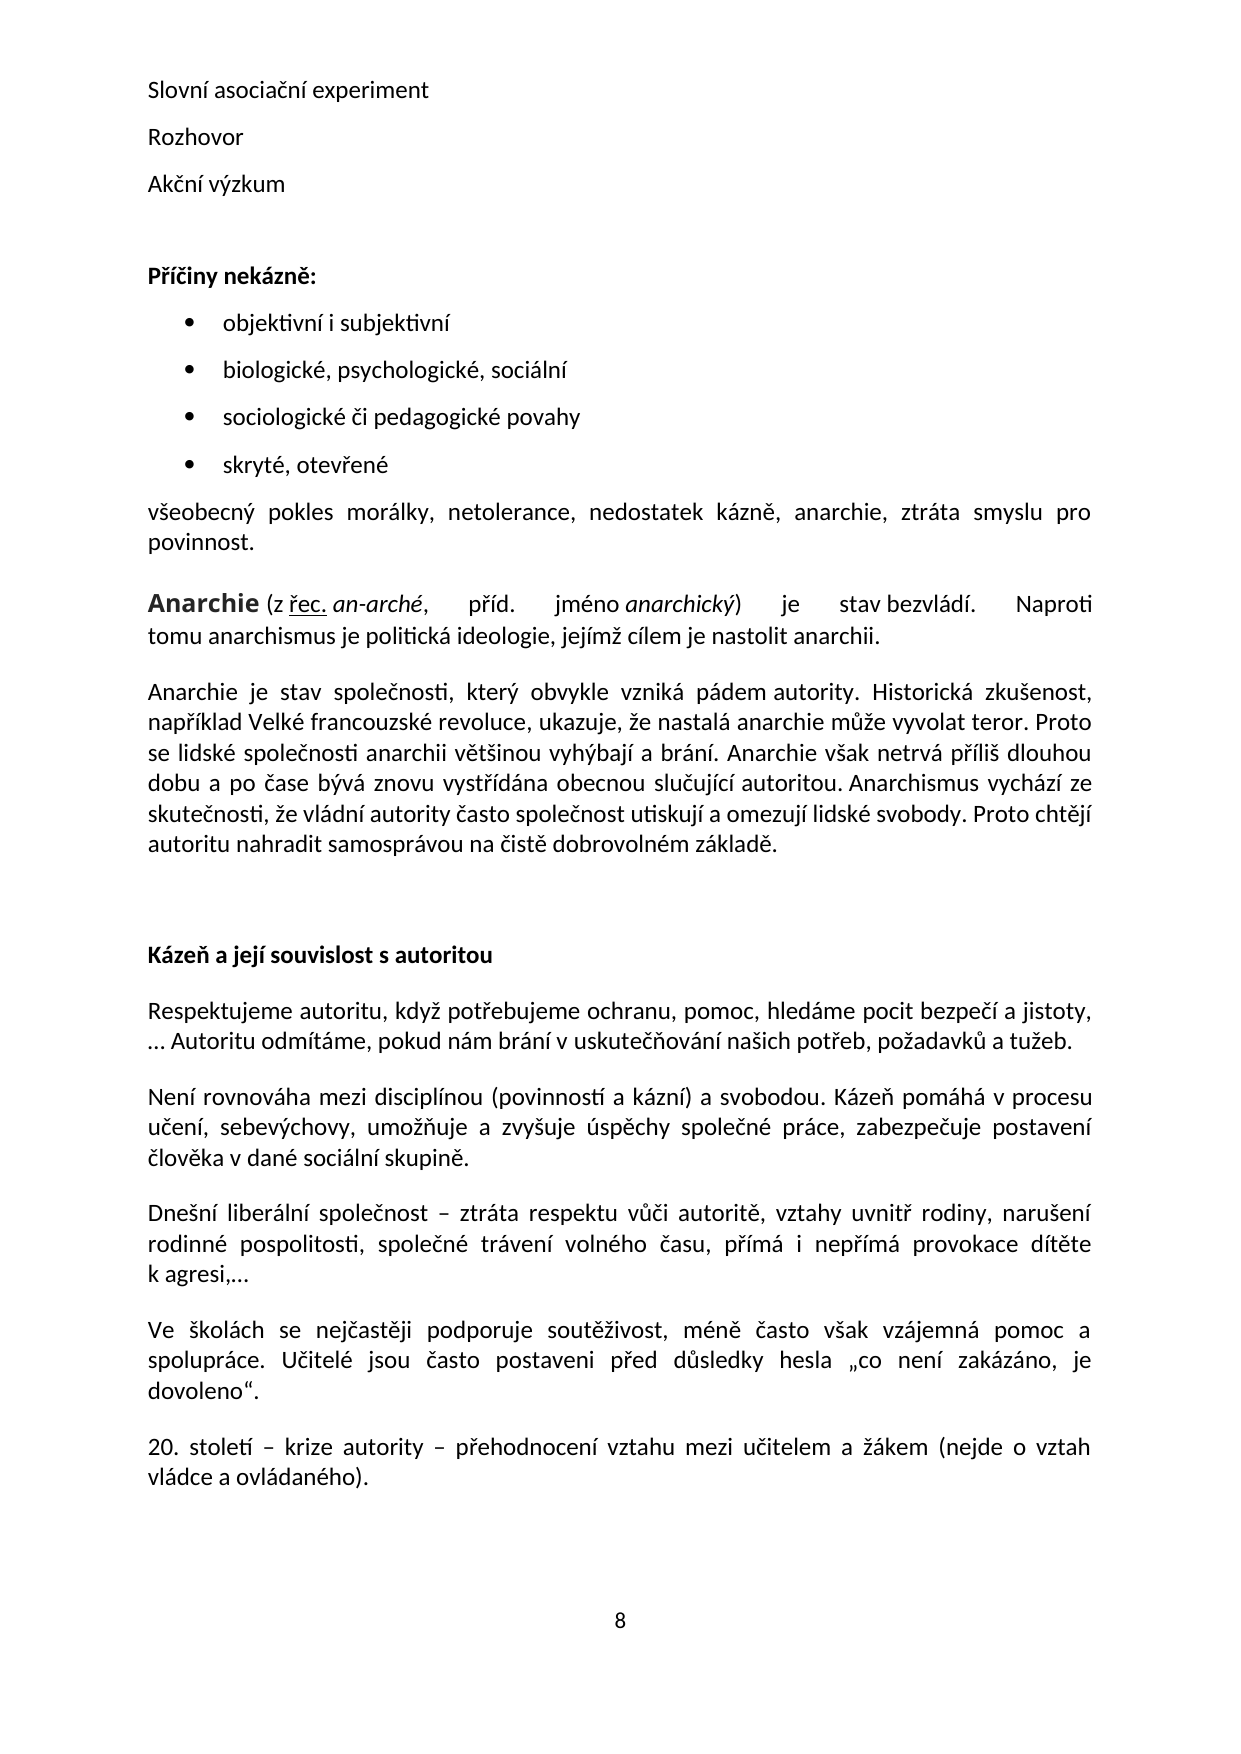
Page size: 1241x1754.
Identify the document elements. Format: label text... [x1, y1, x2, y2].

list biologické, psychologické, sociální [185, 354, 1093, 385]
list skryté, otevřené [185, 449, 1093, 479]
text Akční výzkum [148, 168, 1093, 199]
text Anarchie je stav společnosti, který obvykle vzniká pádem autority. Historická zkušenost, například Velké francouzské revoluce, ukazuje, že nastalá anarchie může vyvolat teror. Proto se lidské společnosti anarchii většinou vyhýbají a brání. Anarchie však netrvá příliš dlouhou dobu a po čase bývá znovu vystřídána obecnou slučující autoritou. Anarchismus vychází ze skutečnosti, že vládní autority často společnost utiskují a omezují lidské svobody. Proto chtějí autoritu nahradit samosprávou na čistě dobrovolném základě. [148, 676, 1093, 859]
text 20. století – krize autority – přehodnocení vztahu mezi učitelem a žákem (nejde o vztah vládce a ovládaného). [148, 1431, 1093, 1492]
text Slovní asociační experiment [148, 74, 1093, 104]
text Anarchie (z řec. an-arché, příd. jméno anarchický) je stav bezvládí. Naproti tomu anarchismus je politická ideologie, jejímž cílem je nastolit anarchii. [148, 586, 1093, 651]
text Respektujeme autoritu, když potřebujeme ochranu, pomoc, hledáme pocit bezpečí a jistoty,… Autoritu odmítáme, pokud nám brání v uskutečňování našich potřeb, požadavků a tužeb. [148, 995, 1093, 1056]
text Rozhovor [148, 121, 1093, 151]
list sociologické či pedagogické povahy [185, 402, 1093, 432]
list objektivní i subjektivní [185, 307, 1093, 338]
text Dnešní liberální společnost – ztráta respektu vůči autoritě, vztahy uvnitř rodiny, narušení rodinné pospolitosti, společné trávení volného času, přímá i nepřímá provokace dítěte k agresi,… [148, 1197, 1093, 1289]
text Není rovnováha mezi disciplínou (povinností a kázní) a svobodou. Kázeň pomáhá v procesu učení, sebevýchovy, umožňuje a zvyšuje úspěchy společné práce, zabezpečuje postavení člověka v dané sociální skupině. [148, 1081, 1093, 1172]
text Kázeň a její souvislost s autoritou [148, 939, 1093, 970]
text všeobecný pokles morálky, netolerance, nedostatek kázně, anarchie, ztráta smyslu pro povinnost. [148, 496, 1093, 557]
text Ve školách se nejčastěji podporuje soutěživost, méně často však vzájemná pomoc a spolupráce. Učitelé jsou často postaveni před důsledky hesla „co není zakázáno, je dovoleno“. [148, 1314, 1093, 1406]
text Příčiny nekázně: [148, 260, 1093, 291]
